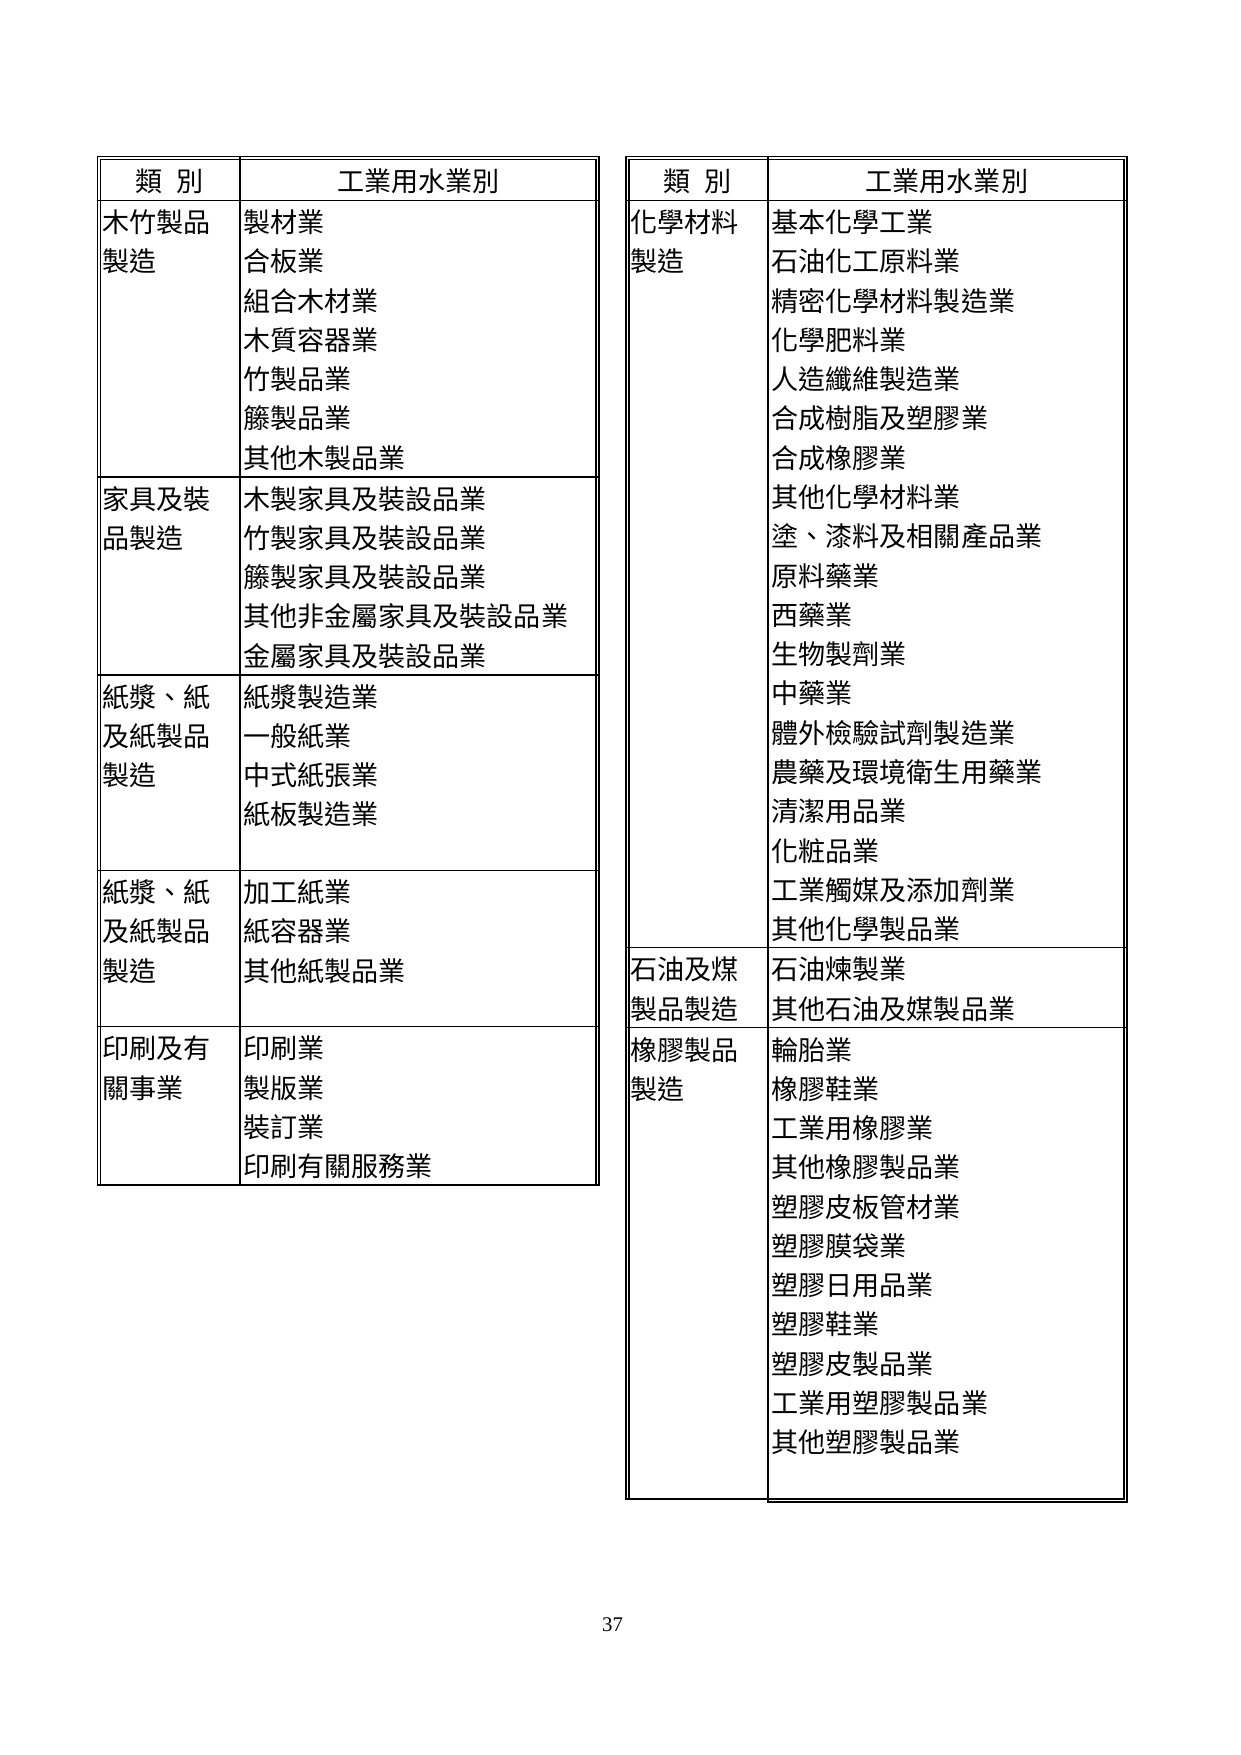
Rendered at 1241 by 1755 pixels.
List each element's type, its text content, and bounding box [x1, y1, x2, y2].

table_header 工業用水業別 [241, 160, 595, 199]
table_cell 輪胎業 橡膠鞋業 工業用橡膠業 其他橡膠製品業 塑膠皮板管材業 塑膠膜袋業 塑膠日用品業 塑膠鞋業 塑膠皮製品業 工業用塑膠製品業 其他塑膠製品業 [769, 1028, 1123, 1498]
table_cell 石油煉製業 其他石油及媒製品業 [769, 948, 1123, 1027]
table_cell 家具及裝品製造 [101, 478, 239, 674]
table_cell 印刷及有關事業 [101, 1027, 239, 1184]
table_header 類 別 [630, 160, 767, 199]
table_header 類 別 [101, 160, 239, 199]
table_cell 加工紙業 紙容器業 其他紙製品業 [241, 871, 595, 1026]
table_header 工業用水業別 [769, 160, 1123, 199]
table_cell 橡膠製品製造 [630, 1028, 767, 1498]
table_cell 化學材料製造 [630, 201, 767, 947]
table_cell 製材業 合板業 組合木材業 木質容器業 竹製品業 籐製品業 其他木製品業 [241, 201, 595, 476]
table_cell 紙漿製造業 一般紙業 中式紙張業 紙板製造業 [241, 676, 595, 869]
table_cell 木製家具及裝設品業 竹製家具及裝設品業 籐製家具及裝設品業 其他非金屬家具及裝設品業 金屬家具及裝設品業 [241, 478, 595, 674]
table_cell 木竹製品製造 [101, 201, 239, 476]
table_cell 基本化學工業 石油化工原料業 精密化學材料製造業 化學肥料業 人造纖維製造業 合成樹脂及塑膠業 合成橡膠業 其他化學材料業 塗、漆料及相關產品業 原料藥業 西藥業 生物製劑業 中藥業 體外檢驗試劑製造業 農藥及環境衛生用藥業 清潔用品業 化粧品業 工業觸媒及添加劑業 其他化學製品業 [769, 201, 1123, 947]
table_cell 印刷業 製版業 裝訂業 印刷有關服務業 [241, 1027, 595, 1184]
table_cell 石油及煤製品製造 [630, 948, 767, 1027]
table_cell 紙漿、紙及紙製品製造 [101, 871, 239, 1026]
table_cell 紙漿、紙及紙製品製造 [101, 676, 239, 869]
